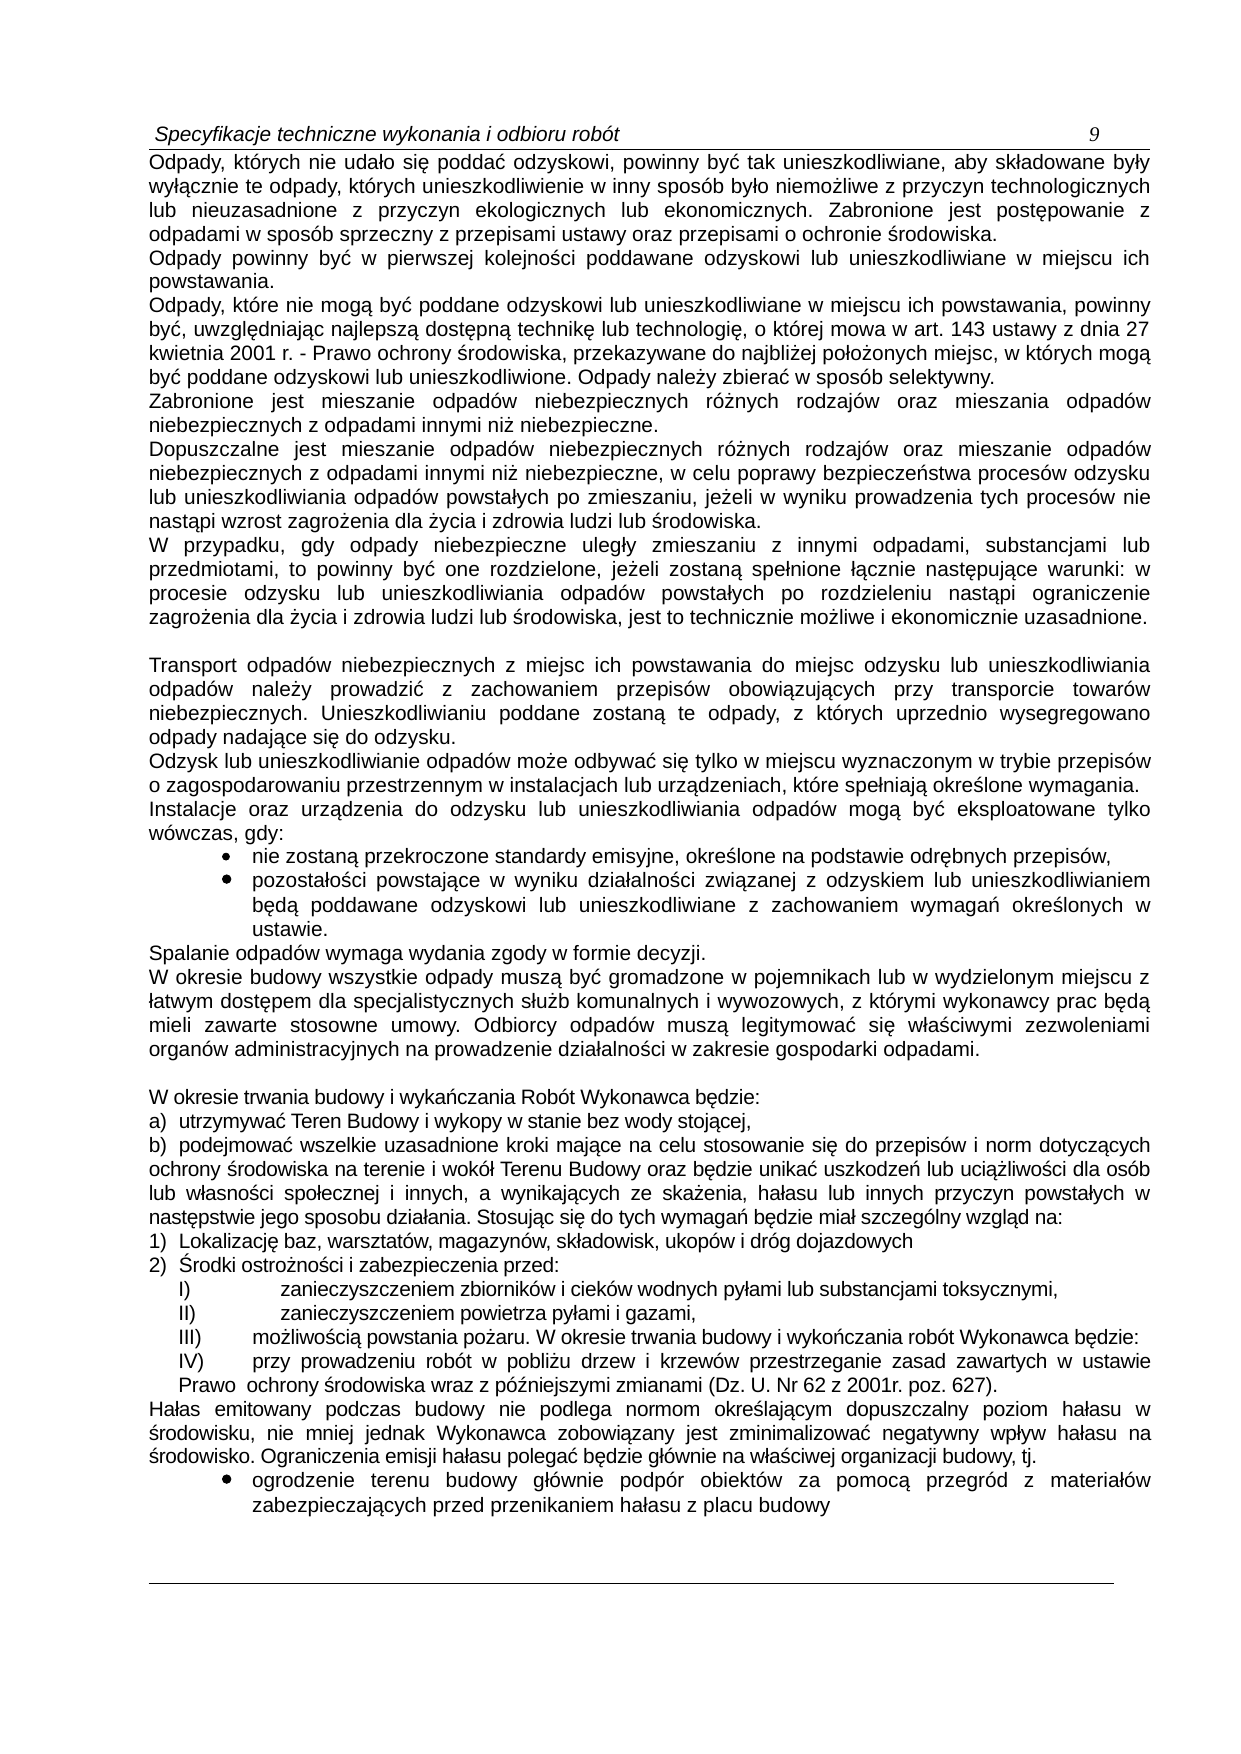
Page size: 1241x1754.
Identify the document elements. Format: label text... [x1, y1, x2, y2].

text W okresie budowy wszystkie odpady muszą być gromadzone w pojemnikach lub w wydzielonym miejscu z łatwym dostępem dla specjalistycznych służb komunalnych i wywozowych, z którymi wykonawcy prac będą mieli zawarte stosowne umowy. Odbiorcy odpadów muszą legitymować się właściwymi zezwoleniami organów administracyjnych na prowadzenie działalności w zakresie gospodarki odpadami. [148, 965, 1152, 1061]
list pozostałości powstające w wyniku działalności związanej z odzyskiem lub unieszkodliwianiem będą poddawane odzyskowi lub unieszkodliwiane z zachowaniem wymagań określonych w ustawie. [222, 868, 1152, 941]
text III) możliwością powstania pożaru. W okresie trwania budowy i wykończania robót Wykonawca będzie: [178, 1324, 1152, 1348]
list nie zostaną przekroczone standardy emisyjne, określone na podstawie odrębnych przepisów, [222, 844, 1152, 868]
text Hałas emitowany podczas budowy nie podlega normom określającym dopuszczalny poziom hałasu w środowisku, nie mniej jednak Wykonawca zobowiązany jest zminimalizować negatywny wpływ hałasu na środowisko. Ograniczenia emisji hałasu polegać będzie głównie na właściwej organizacji budowy, tj. [148, 1396, 1152, 1468]
text IV) przy prowadzeniu robót w pobliżu drzew i krzewów przestrzeganie zasad zawartych w ustawie Prawo ochrony środowiska wraz z późniejszymi zmianami (Dz. U. Nr 62 z 2001r. poz. 627). [178, 1348, 1152, 1396]
text I) zanieczyszczeniem zbiorników i cieków wodnych pyłami lub substancjami toksycznymi, [178, 1277, 1152, 1301]
text Spalanie odpadów wymaga wydania zgody w formie decyzji. [148, 941, 1152, 965]
text Odpady powinny być w pierwszej kolejności poddawane odzyskowi lub unieszkodliwiane w miejscu ich powstawania. [148, 245, 1152, 293]
text b) podejmować wszelkie uzasadnione kroki mające na celu stosowanie się do przepisów i norm dotyczących ochrony środowiska na terenie i wokół Terenu Budowy oraz będzie unikać uszkodzeń lub uciążliwości dla osób lub własności społecznej i innych, a wynikających ze skażenia, hałasu lub innych przyczyn powstałych w następstwie jego sposobu działania. Stosując się do tych wymagań będzie miał szczególny wzgląd na: [148, 1133, 1152, 1229]
text W okresie trwania budowy i wykańczania Robót Wykonawca będzie: [148, 1085, 1152, 1109]
text II) zanieczyszczeniem powietrza pyłami i gazami, [178, 1301, 1152, 1324]
text Odpady, których nie udało się poddać odzyskowi, powinny być tak unieszkodliwiane, aby składowane były wyłącznie te odpady, których unieszkodliwienie w inny sposób było niemożliwe z przyczyn technologicznych lub nieuzasadnione z przyczyn ekologicznych lub ekonomicznych. Zabronione jest postępowanie z odpadami w sposób sprzeczny z przepisami ustawy oraz przepisami o ochronie środowiska. [148, 149, 1152, 245]
text Dopuszczalne jest mieszanie odpadów niebezpiecznych różnych rodzajów oraz mieszanie odpadów niebezpiecznych z odpadami innymi niż niebezpieczne, w celu poprawy bezpieczeństwa procesów odzysku lub unieszkodliwiania odpadów powstałych po zmieszaniu, jeżeli w wyniku prowadzenia tych procesów nie nastąpi wzrost zagrożenia dla życia i zdrowia ludzi lub środowiska. [148, 437, 1152, 533]
text Odzysk lub unieszkodliwianie odpadów może odbywać się tylko w miejscu wyznaczonym w trybie przepisów o zagospodarowaniu przestrzennym w instalacjach lub urządzeniach, które spełniają określone wymagania. [148, 748, 1152, 796]
list ogrodzenie terenu budowy głównie podpór obiektów za pomocą przegród z materiałów zabezpieczających przed przenikaniem hałasu z placu budowy [222, 1468, 1152, 1517]
text Zabronione jest mieszanie odpadów niebezpiecznych różnych rodzajów oraz mieszania odpadów niebezpiecznych z odpadami innymi niż niebezpieczne. [148, 389, 1152, 437]
text W przypadku, gdy odpady niebezpieczne uległy zmieszaniu z innymi odpadami, substancjami lub przedmiotami, to powinny być one rozdzielone, jeżeli zostaną spełnione łącznie następujące warunki: w procesie odzysku lub unieszkodliwiania odpadów powstałych po rozdzieleniu nastąpi ograniczenie zagrożenia dla życia i zdrowia ludzi lub środowiska, jest to technicznie możliwe i ekonomicznie uzasadnione. [148, 533, 1152, 629]
text Instalacje oraz urządzenia do odzysku lub unieszkodliwiania odpadów mogą być eksploatowane tylko wówczas, gdy: [148, 796, 1152, 844]
text a) utrzymywać Teren Budowy i wykopy w stanie bez wody stojącej, [148, 1109, 1152, 1133]
text Transport odpadów niebezpiecznych z miejsc ich powstawania do miejsc odzysku lub unieszkodliwiania odpadów należy prowadzić z zachowaniem przepisów obowiązujących przy transporcie towarów niebezpiecznych. Unieszkodliwianiu poddane zostaną te odpady, z których uprzednio wysegregowano odpady nadające się do odzysku. [148, 653, 1152, 748]
text 2) Środki ostrożności i zabezpieczenia przed: [148, 1253, 1152, 1277]
text 1) Lokalizację baz, warsztatów, magazynów, składowisk, ukopów i dróg dojazdowych [148, 1229, 1152, 1253]
text Odpady, które nie mogą być poddane odzyskowi lub unieszkodliwiane w miejscu ich powstawania, powinny być, uwzględniając najlepszą dostępną technikę lub technologię, o której mowa w art. 143 ustawy z dnia 27 kwietnia 2001 r. - Prawo ochrony środowiska, przekazywane do najbliżej położonych miejsc, w których mogą być poddane odzyskowi lub unieszkodliwione. Odpady należy zbierać w sposób selektywny. [148, 293, 1152, 389]
